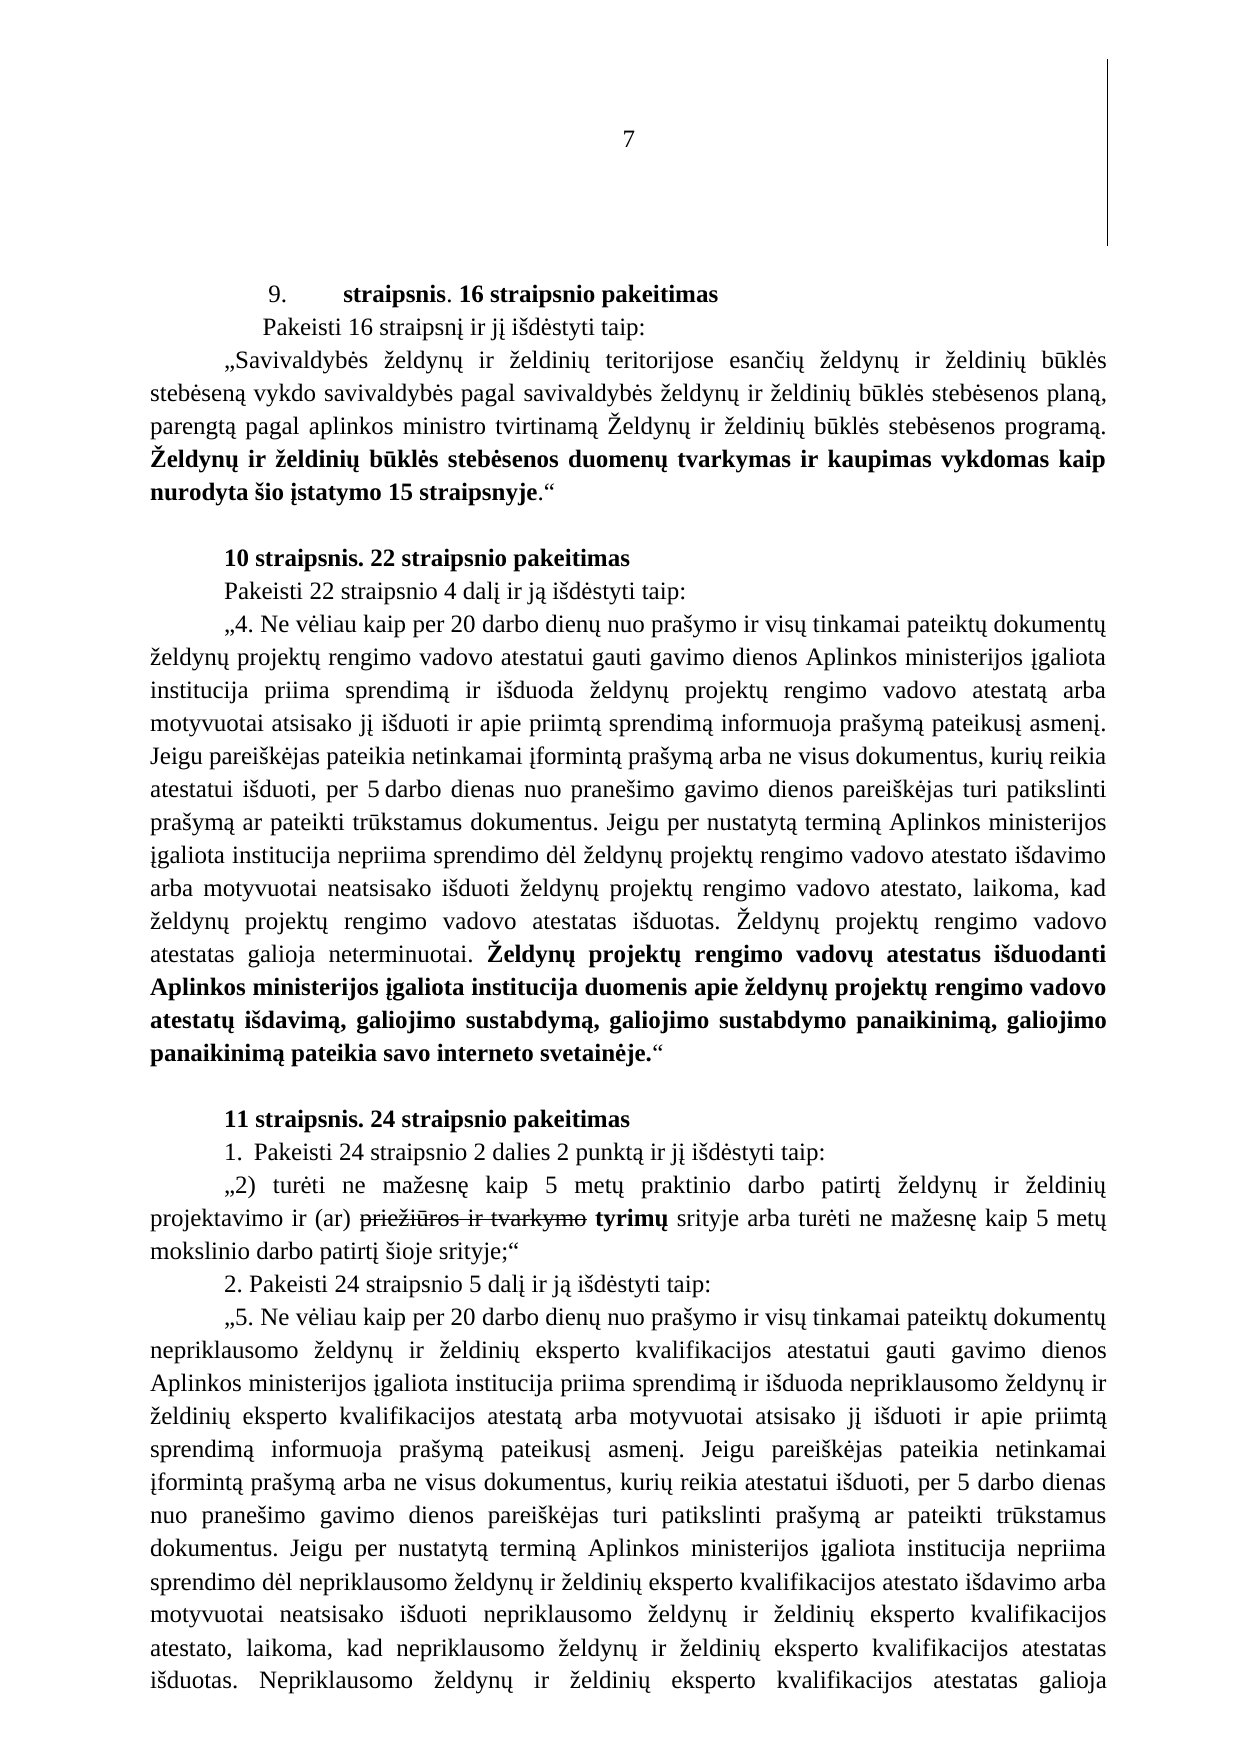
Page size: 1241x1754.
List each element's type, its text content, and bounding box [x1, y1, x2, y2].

list „2) turėti ne mažesnę kaip 5 metų praktinio darbo patirtį želdynų ir želdinių projektavimo ir (ar) priežiūros ir tvarkymo tyrimų srityje arba turėti ne mažesnę kaip 5 metų mokslinio darbo patirtį šioje srityje;“ [150, 1170, 1107, 1265]
list „4. Ne vėliau kaip per 20 darbo dienų nuo prašymo ir visų tinkamai pateiktų dokumentų želdynų projektų rengimo vadovo atestatui gauti gavimo dienos Aplinkos ministerijos įgaliota institucija priima sprendimą ir išduoda želdynų projektų rengimo vadovo atestatą arba motyvuotai atsisako jį išduoti ir apie priimtą sprendimą informuoja prašymą pateikusį asmenį. Jeigu pareiškėjas pateikia netinkamai įformintą prašymą arba ne visus dokumentus, kurių reikia atestatui išduoti, per 5 darbo dienas nuo pranešimo gavimo dienos pareiškėjas turi patikslinti prašymą ar pateikti trūkstamus dokumentus. Jeigu per nustatytą terminą Aplinkos ministerijos įgaliota institucija nepriima sprendimo dėl želdynų projektų rengimo vadovo atestato išdavimo arba motyvuotai neatsisako išduoti želdynų projektų rengimo vadovo atestato, laikoma, kad želdynų projektų rengimo vadovo atestatas išduotas. Želdynų projektų rengimo vadovo atestatas galioja neterminuotai. Želdynų projektų rengimo vadovų atestatus išduodanti Aplinkos ministerijos įgaliota institucija duomenis apie želdynų projektų rengimo vadovo atestatų išdavimą, galiojimo sustabdymą, galiojimo sustabdymo panaikinimą, galiojimo panaikinimą pateikia savo interneto svetainėje.“ [150, 609, 1107, 1067]
list Pakeisti 16 straipsnį ir jį išdėstyti taip: [262, 312, 1107, 341]
list „5. Ne vėliau kaip per 20 darbo dienų nuo prašymo ir visų tinkamai pateiktų dokumentų nepriklausomo želdynų ir želdinių eksperto kvalifikacijos atestatui gauti gavimo dienos Aplinkos ministerijos įgaliota institucija priima sprendimą ir išduoda nepriklausomo želdynų ir želdinių eksperto kvalifikacijos atestatą arba motyvuotai atsisako jį išduoti ir apie priimtą sprendimą informuoja prašymą pateikusį asmenį. Jeigu pareiškėjas pateikia netinkamai įformintą prašymą arba ne visus dokumentus, kurių reikia atestatui išduoti, per 5 darbo dienas nuo pranešimo gavimo dienos pareiškėjas turi patikslinti prašymą ar pateikti trūkstamus dokumentus. Jeigu per nustatytą terminą Aplinkos ministerijos įgaliota institucija nepriima sprendimo dėl nepriklausomo želdynų ir želdinių eksperto kvalifikacijos atestato išdavimo arba motyvuotai neatsisako išduoti nepriklausomo želdynų ir želdinių eksperto kvalifikacijos atestato, laikoma, kad nepriklausomo želdynų ir želdinių eksperto kvalifikacijos atestatas išduotas. Nepriklausomo želdynų ir želdinių eksperto kvalifikacijos atestatas galioja [150, 1302, 1107, 1694]
text 2. Pakeisti 24 straipsnio 5 dalį ir ją išdėstyti taip: [150, 1269, 1107, 1298]
list „Savivaldybės želdynų ir želdinių teritorijose esančių želdynų ir želdinių būklės stebėseną vykdo savivaldybės pagal savivaldybės želdynų ir želdinių būklės stebėsenos planą, parengtą pagal aplinkos ministro tvirtinamą Želdynų ir želdinių būklės stebėsenos programą. Želdynų ir želdinių būklės stebėsenos duomenų tvarkymas ir kaupimas vykdomas kaip nurodyta šio įstatymo 15 straipsnyje.“ [150, 345, 1107, 506]
list straipsnis. 16 straipsnio pakeitimas [268, 279, 1107, 307]
list Pakeisti 24 straipsnio 2 dalies 2 punktą ir jį išdėstyti taip: [224, 1137, 1107, 1166]
list Pakeisti 22 straipsnio 4 dalį ir ją išdėstyti taip: [150, 576, 1107, 605]
list 11 straipsnis. 24 straipsnio pakeitimas [150, 1104, 1107, 1133]
list 10 straipsnis. 22 straipsnio pakeitimas [150, 543, 1107, 572]
